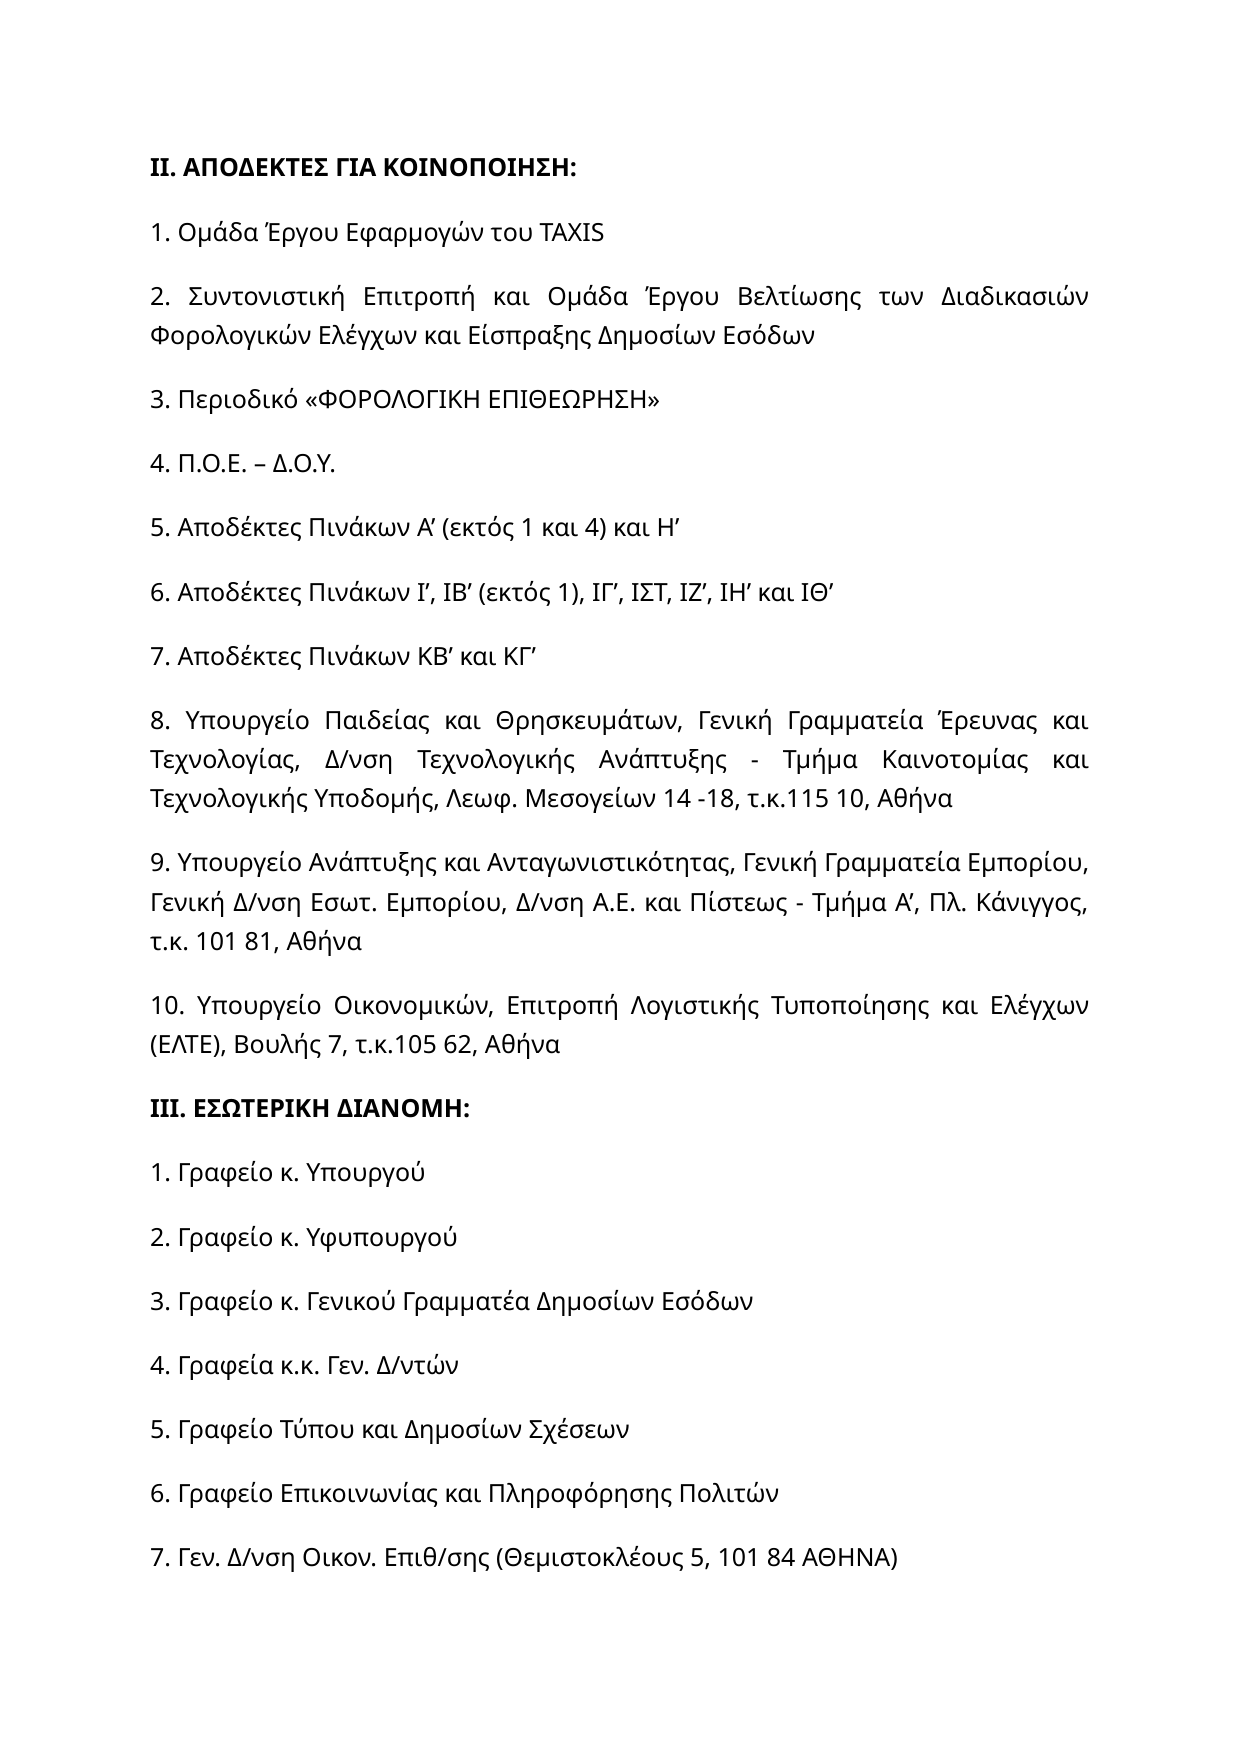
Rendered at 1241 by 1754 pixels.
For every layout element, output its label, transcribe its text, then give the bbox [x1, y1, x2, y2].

text 6. Αποδέκτες Πινάκων Ι’, ΙΒ’ (εκτός 1), ΙΓ’, ΙΣΤ, ΙΖ’, ΙΗ’ και ΙΘ’ [150, 574, 1090, 608]
text 2. Συντονιστική Επιτροπή και Ομάδα Έργου Βελτίωσης των Διαδικασιών Φορολογικών Ελέγχων και Είσπραξης Δημοσίων Εσόδων [150, 278, 1090, 352]
text ΙΙΙ. ΕΣΩΤΕΡΙΚΗ ΔΙΑΝΟΜΗ: [150, 1091, 1090, 1125]
text 3. Περιοδικό «ΦΟΡΟΛΟΓΙΚΗ ΕΠΙΘΕΩΡΗΣΗ» [150, 382, 1090, 416]
text 1. Γραφείο κ. Υπουργού [150, 1155, 1090, 1189]
text 2. Γραφείο κ. Υφυπουργού [150, 1219, 1090, 1253]
text 5. Γραφείο Τύπου και Δημοσίων Σχέσεων [150, 1412, 1090, 1446]
text ΙΙ. ΑΠΟΔΕΚΤΕΣ ΓΙΑ ΚΟΙΝΟΠΟΙΗΣΗ: [150, 150, 1090, 184]
text 6. Γραφείο Επικοινωνίας και Πληροφόρησης Πολιτών [150, 1476, 1090, 1510]
text 5. Αποδέκτες Πινάκων Α’ (εκτός 1 και 4) και Η’ [150, 510, 1090, 544]
text 3. Γραφείο κ. Γενικού Γραμματέα Δημοσίων Εσόδων [150, 1283, 1090, 1317]
text 7. Γεν. Δ/νση Οικον. Επιθ/σης (Θεμιστοκλέους 5, 101 84 ΑΘΗΝΑ) [150, 1540, 1090, 1574]
text 4. Γραφεία κ.κ. Γεν. Δ/ντών [150, 1347, 1090, 1382]
text 8. Υπουργείο Παιδείας και Θρησκευμάτων, Γενική Γραμματεία Έρευνας και Τεχνολογίας, Δ/νση Τεχνολογικής Ανάπτυξης - Τμήμα Καινοτομίας και Τεχνολογικής Υποδομής, Λεωφ. Μεσογείων 14 -18, τ.κ.115 10, Αθήνα [150, 702, 1090, 815]
text 4. Π.Ο.Ε. – Δ.Ο.Υ. [150, 446, 1090, 480]
text 1. Ομάδα Έργου Εφαρμογών του TAXIS [150, 214, 1090, 248]
text 10. Υπουργείο Οικονομικών, Επιτροπή Λογιστικής Τυποποίησης και Ελέγχων (ΕΛΤΕ), Βουλής 7, τ.κ.105 62, Αθήνα [150, 987, 1090, 1061]
text 7. Αποδέκτες Πινάκων ΚΒ’ και ΚΓ’ [150, 638, 1090, 672]
text 9. Υπουργείο Ανάπτυξης και Ανταγωνιστικότητας, Γενική Γραμματεία Εμπορίου, Γενική Δ/νση Εσωτ. Εμπορίου, Δ/νση Α.Ε. και Πίστεως - Τμήμα Α’, Πλ. Κάνιγγος, τ.κ. 101 81, Αθήνα [150, 845, 1090, 957]
